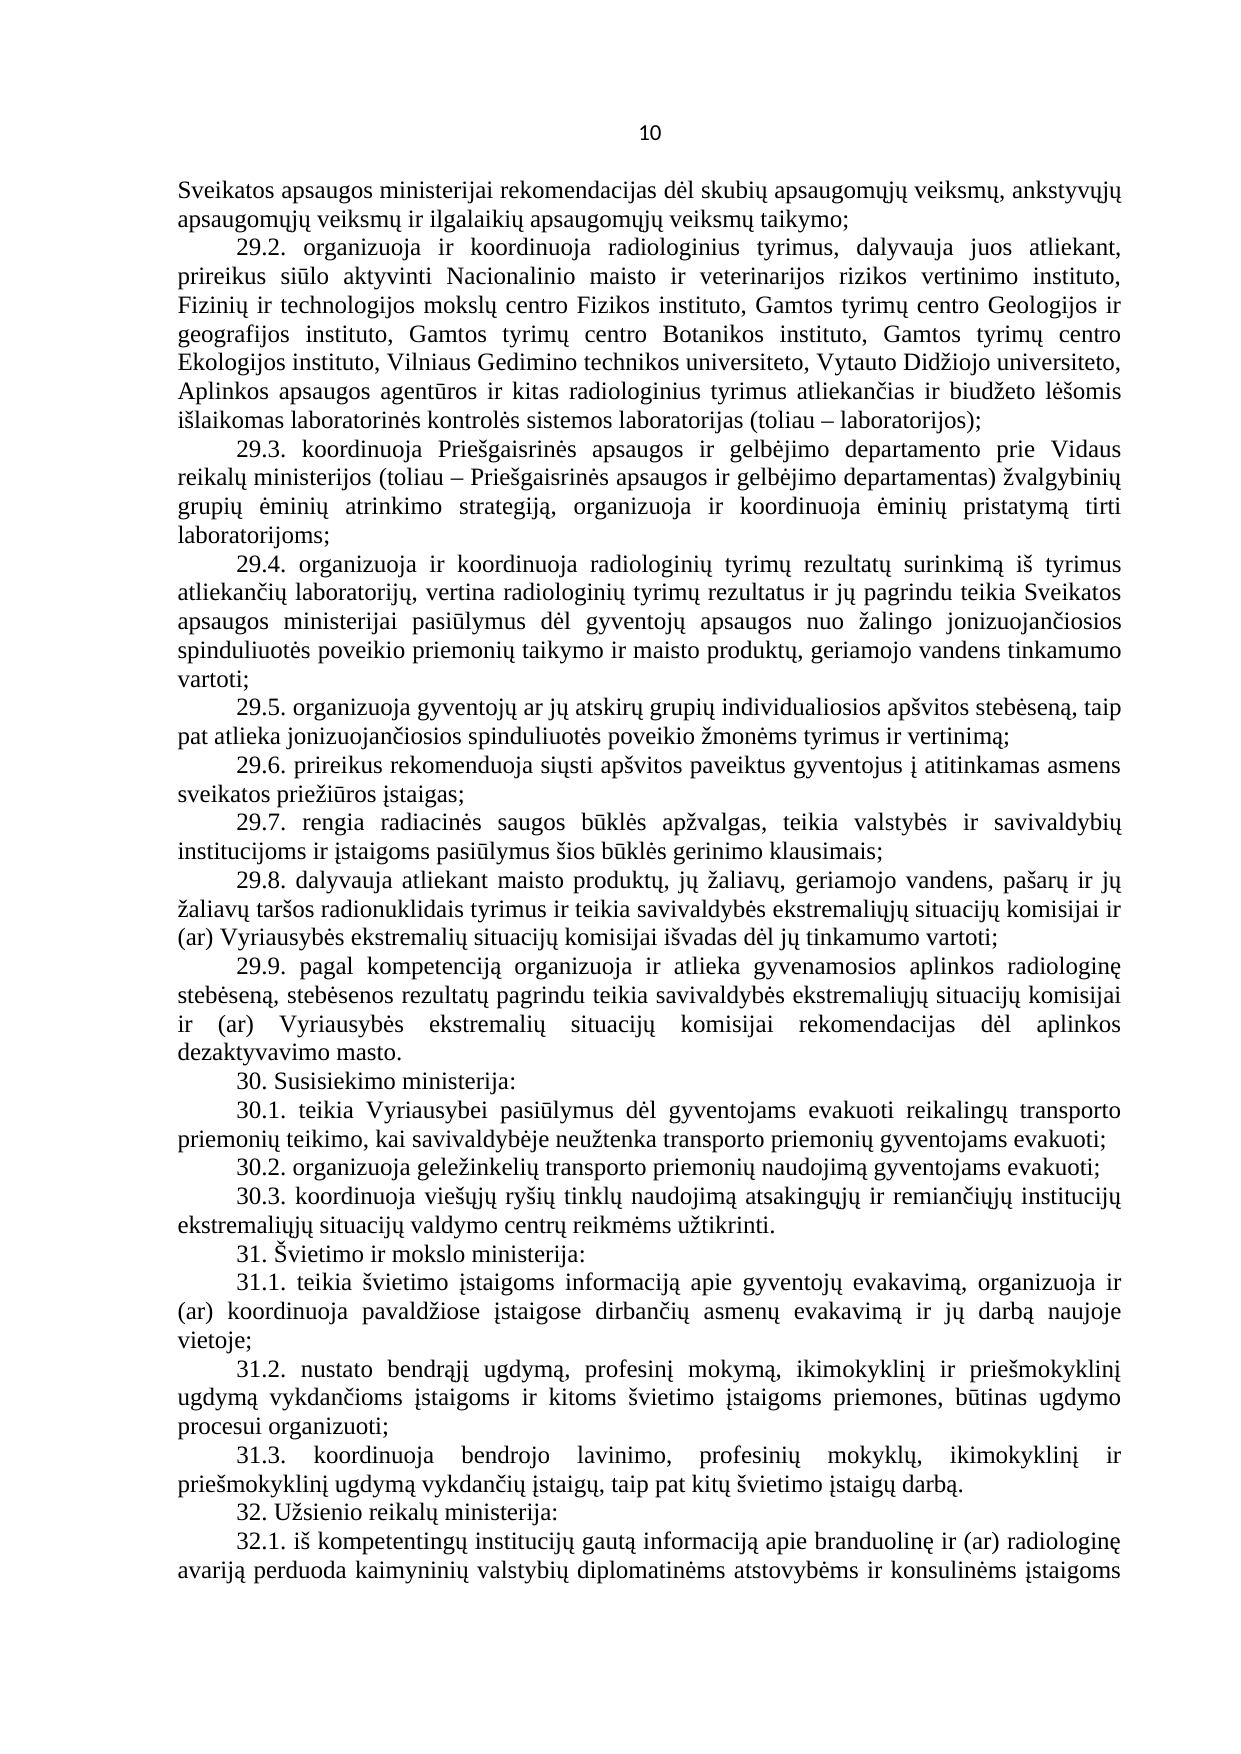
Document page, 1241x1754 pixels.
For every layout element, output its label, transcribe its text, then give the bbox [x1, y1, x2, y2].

text 32. Užsienio reikalų ministerija: [177, 1497, 1122, 1526]
text 29.2. organizuoja ir koordinuoja radiologinius tyrimus, dalyvauja juos atliekant, prireikus siūlo aktyvinti Nacionalinio maisto ir veterinarijos rizikos vertinimo instituto, Fizinių ir technologijos mokslų centro Fizikos instituto, Gamtos tyrimų centro Geologijos ir geografijos instituto, Gamtos tyrimų centro Botanikos instituto, Gamtos tyrimų centro Ekologijos instituto, Vilniaus Gedimino technikos universiteto, Vytauto Didžiojo universiteto, Aplinkos apsaugos agentūros ir kitas radiologinius tyrimus atliekančias ir biudžeto lėšomis išlaikomas laboratorinės kontrolės sistemos laboratorijas (toliau – laboratorijos); [177, 232, 1122, 434]
text 29.5. organizuoja gyventojų ar jų atskirų grupių individualiosios apšvitos stebėseną, taip pat atlieka jonizuojančiosios spinduliuotės poveikio žmonėms tyrimus ir vertinimą; [177, 692, 1122, 750]
text 30.3. koordinuoja viešųjų ryšių tinklų naudojimą atsakingųjų ir remiančiųjų institucijų ekstremaliųjų situacijų valdymo centrų reikmėms užtikrinti. [177, 1181, 1122, 1239]
text 29.3. koordinuoja Priešgaisrinės apsaugos ir gelbėjimo departamento prie Vidaus reikalų ministerijos (toliau – Priešgaisrinės apsaugos ir gelbėjimo departamentas) žvalgybinių grupių ėminių atrinkimo strategiją, organizuoja ir koordinuoja ėminių pristatymą tirti laboratorijoms; [177, 434, 1122, 549]
text 30. Susisiekimo ministerija: [177, 1066, 1122, 1095]
text 31. Švietimo ir mokslo ministerija: [177, 1239, 1122, 1267]
text 30.2. organizuoja geležinkelių transporto priemonių naudojimą gyventojams evakuoti; [177, 1152, 1122, 1181]
text 31.3. koordinuoja bendrojo lavinimo, profesinių mokyklų, ikimokyklinį ir priešmokyklinį ugdymą vykdančių įstaigų, taip pat kitų švietimo įstaigų darbą. [177, 1440, 1122, 1497]
text 30.1. teikia Vyriausybei pasiūlymus dėl gyventojams evakuoti reikalingų transporto priemonių teikimo, kai savivaldybėje neužtenka transporto priemonių gyventojams evakuoti; [177, 1095, 1122, 1152]
text 32.1. iš kompetentingų institucijų gautą informaciją apie branduolinę ir (ar) radiologinę avariją perduoda kaimyninių valstybių diplomatinėms atstovybėms ir konsulinėms įstaigoms [177, 1526, 1122, 1584]
text 29.8. dalyvauja atliekant maisto produktų, jų žaliavų, geriamojo vandens, pašarų ir jų žaliavų taršos radionuklidais tyrimus ir teikia savivaldybės ekstremaliųjų situacijų komisijai ir (ar) Vyriausybės ekstremalių situacijų komisijai išvadas dėl jų tinkamumo vartoti; [177, 865, 1122, 951]
text 29.4. organizuoja ir koordinuoja radiologinių tyrimų rezultatų surinkimą iš tyrimus atliekančių laboratorijų, vertina radiologinių tyrimų rezultatus ir jų pagrindu teikia Sveikatos apsaugos ministerijai pasiūlymus dėl gyventojų apsaugos nuo žalingo jonizuojančiosios spinduliuotės poveikio priemonių taikymo ir maisto produktų, geriamojo vandens tinkamumo vartoti; [177, 549, 1122, 692]
text 29.6. prireikus rekomenduoja siųsti apšvitos paveiktus gyventojus į atitinkamas asmens sveikatos priežiūros įstaigas; [177, 750, 1122, 807]
text 31.2. nustato bendrąjį ugdymą, profesinį mokymą, ikimokyklinį ir priešmokyklinį ugdymą vykdančioms įstaigoms ir kitoms švietimo įstaigoms priemones, būtinas ugdymo procesui organizuoti; [177, 1354, 1122, 1440]
text 29.7. rengia radiacinės saugos būklės apžvalgas, teikia valstybės ir savivaldybių institucijoms ir įstaigoms pasiūlymus šios būklės gerinimo klausimais; [177, 807, 1122, 865]
text 29.9. pagal kompetenciją organizuoja ir atlieka gyvenamosios aplinkos radiologinę stebėseną, stebėsenos rezultatų pagrindu teikia savivaldybės ekstremaliųjų situacijų komisijai ir (ar) Vyriausybės ekstremalių situacijų komisijai rekomendacijas dėl aplinkos dezaktyvavimo masto. [177, 951, 1122, 1066]
text 31.1. teikia švietimo įstaigoms informaciją apie gyventojų evakavimą, organizuoja ir (ar) koordinuoja pavaldžiose įstaigose dirbančių asmenų evakavimą ir jų darbą naujoje vietoje; [177, 1267, 1122, 1354]
text Sveikatos apsaugos ministerijai rekomendacijas dėl skubių apsaugomųjų veiksmų, ankstyvųjų apsaugomųjų veiksmų ir ilgalaikių apsaugomųjų veiksmų taikymo; [177, 175, 1122, 232]
